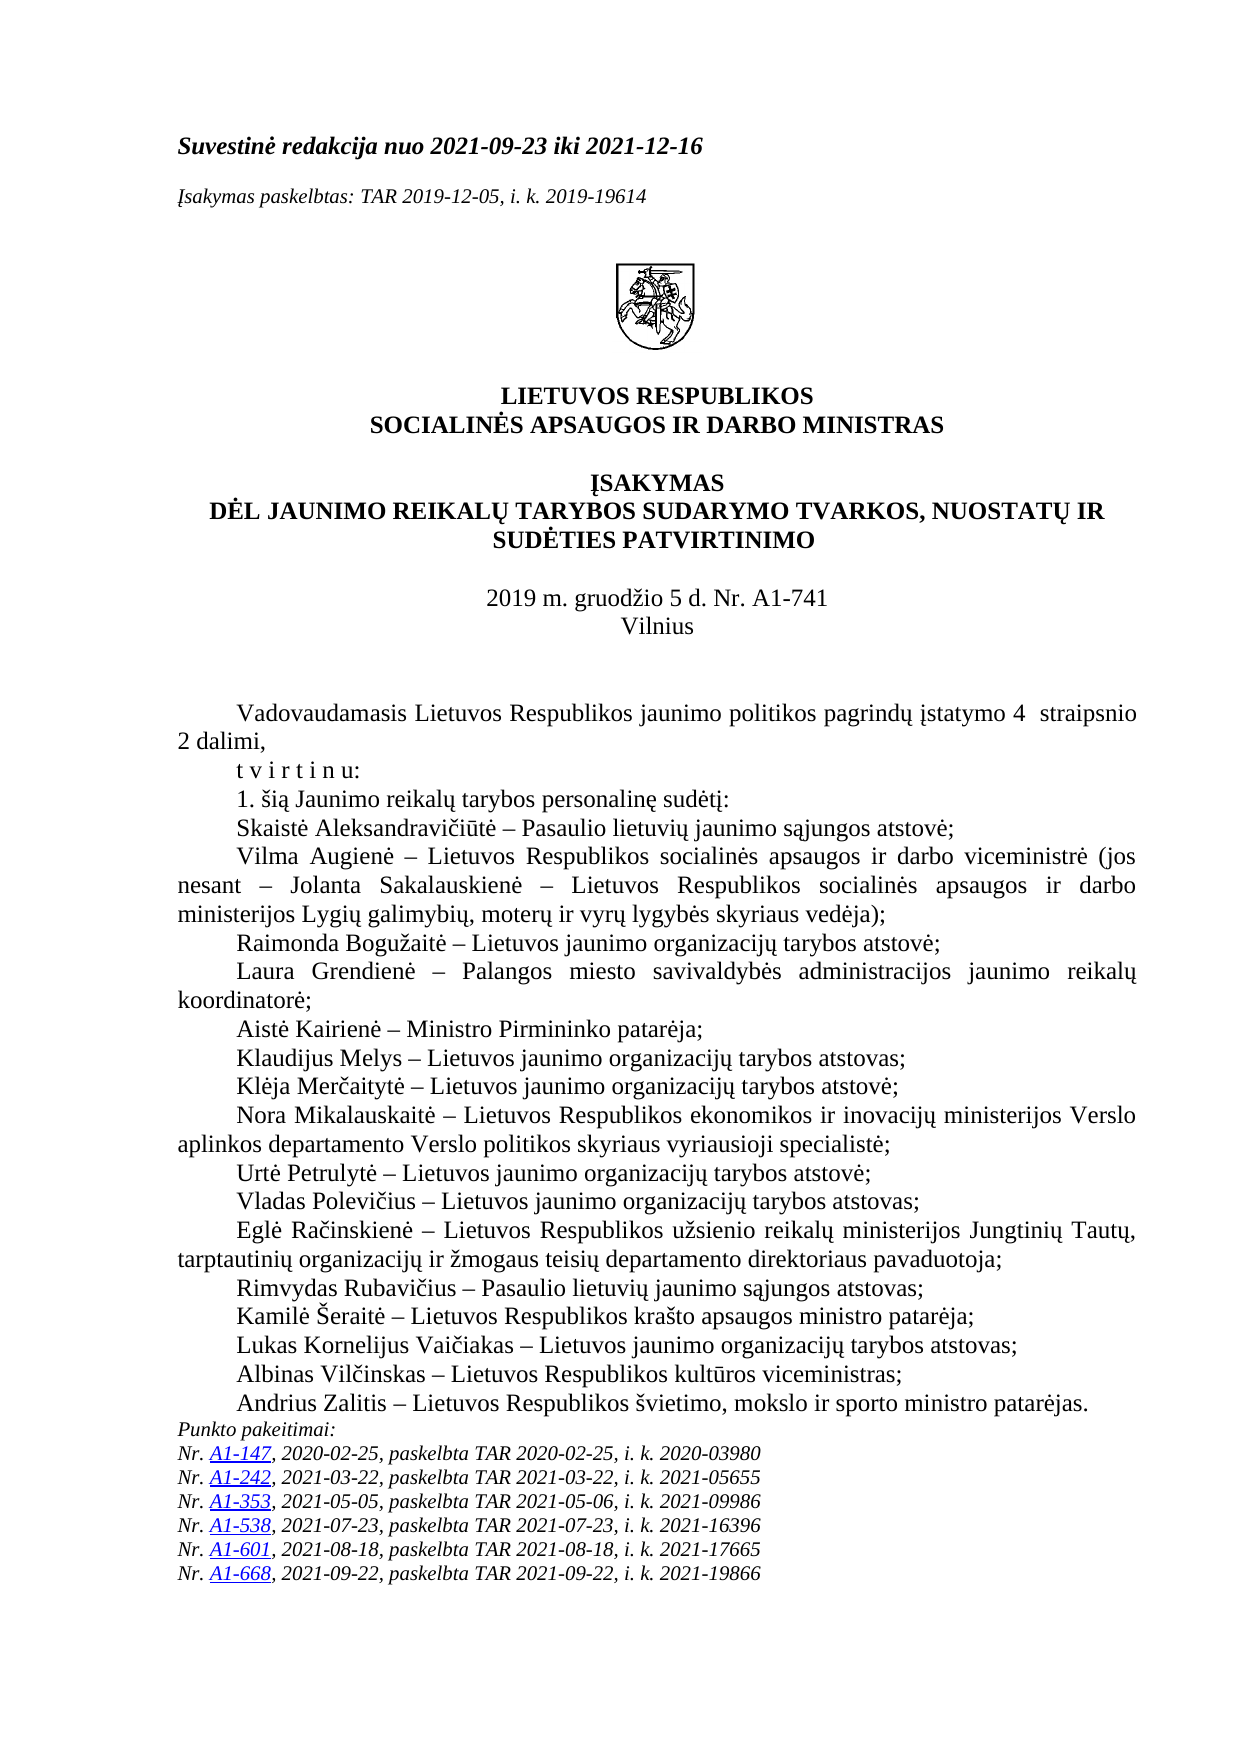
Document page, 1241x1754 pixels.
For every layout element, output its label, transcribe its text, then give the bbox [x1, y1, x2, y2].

text Klėja Merčaitytė – Lietuvos jaunimo organizacijų tarybos atstovė; [177, 1071, 1137, 1100]
text Nr. A1-538, 2021-07-23, paskelbta TAR 2021-07-23, i. k. 2021-16396 [177, 1513, 1137, 1537]
text Nr. A1-601, 2021-08-18, paskelbta TAR 2021-08-18, i. k. 2021-17665 [177, 1537, 1137, 1561]
text Nr. A1-147, 2020-02-25, paskelbta TAR 2020-02-25, i. k. 2020-03980 [177, 1441, 1137, 1464]
text Laura Grendienė – Palangos miesto savivaldybės administracijos jaunimo reikalų koordinatorė; [177, 956, 1137, 1014]
text SOCIALINĖS APSAUGOS IR DARBO MINISTRAS [177, 410, 1137, 439]
text Suvestinė redakcija nuo 2021-09-23 iki 2021-12-16 [177, 131, 1137, 160]
text Nora Mikalauskaitė – Lietuvos Respublikos ekonomikos ir inovacijų ministerijos Verslo aplinkos departamento Verslo politikos skyriaus vyriausioji specialistė; [177, 1100, 1137, 1158]
text Eglė Račinskienė – Lietuvos Respublikos užsienio reikalų ministerijos Jungtinių Tautų, tarptautinių organizacijų ir žmogaus teisių departamento direktoriaus pavaduotoja; [177, 1215, 1137, 1273]
text Albinas Vilčinskas – Lietuvos Respublikos kultūros viceministras; [177, 1359, 1137, 1388]
text Nr. A1-353, 2021-05-05, paskelbta TAR 2021-05-06, i. k. 2021-09986 [177, 1489, 1137, 1513]
text DĖL jaunimo reikalų tarybos sudarymo tvarkos, nuostatų ir sudėties patvirtinimo [177, 496, 1137, 554]
text Vladas Polevičius – Lietuvos jaunimo organizacijų tarybos atstovas; [177, 1186, 1137, 1215]
text Punkto pakeitimai: [177, 1416, 1137, 1441]
text Andrius Zalitis – Lietuvos Respublikos švietimo, mokslo ir sporto ministro patarėjas. [177, 1388, 1137, 1416]
text 2019 m. gruodžio 5 d. Nr. A1-741 [177, 583, 1137, 611]
text Įsakymas paskelbtas: TAR 2019-12-05, i. k. 2019-19614 [177, 184, 1137, 208]
text Skaistė Aleksandravičiūtė – Pasaulio lietuvių jaunimo sąjungos atstovė; [177, 813, 1137, 841]
text Vilnius [177, 611, 1137, 640]
text Vilma Augienė – Lietuvos Respublikos socialinės apsaugos ir darbo viceministrė (jos nesant – Jolanta Sakalauskienė – Lietuvos Respublikos socialinės apsaugos ir darbo ministerijos Lygių galimybių, moterų ir vyrų lygybės skyriaus vedėja); [177, 841, 1137, 928]
text LIETUVOS RESPUBLIKOS [177, 381, 1137, 410]
text Raimonda Bogužaitė – Lietuvos jaunimo organizacijų tarybos atstovė; [177, 928, 1137, 956]
text Aistė Kairienė – Ministro Pirmininko patarėja; [177, 1014, 1137, 1043]
text Klaudijus Melys – Lietuvos jaunimo organizacijų tarybos atstovas; [177, 1043, 1137, 1071]
text Rimvydas Rubavičius – Pasaulio lietuvių jaunimo sąjungos atstovas; [177, 1273, 1137, 1301]
text Nr. A1-668, 2021-09-22, paskelbta TAR 2021-09-22, i. k. 2021-19866 [177, 1561, 1137, 1585]
text ĮSAKYMAS [177, 468, 1137, 496]
text Kamilė Šeraitė – Lietuvos Respublikos krašto apsaugos ministro patarėja; [177, 1301, 1137, 1330]
text t v i r t i n u: [177, 755, 1137, 784]
text Nr. A1-242, 2021-03-22, paskelbta TAR 2021-03-22, i. k. 2021-05655 [177, 1464, 1137, 1489]
text Vadovaudamasis Lietuvos Respublikos jaunimo politikos pagrindų įstatymo 4 straipsnio 2 dalimi, [177, 698, 1137, 755]
text Urtė Petrulytė – Lietuvos jaunimo organizacijų tarybos atstovė; [177, 1158, 1137, 1186]
text 1. šią Jaunimo reikalų tarybos personalinę sudėtį: [177, 784, 1137, 813]
text Lukas Kornelijus Vaičiakas – Lietuvos jaunimo organizacijų tarybos atstovas; [177, 1330, 1137, 1359]
